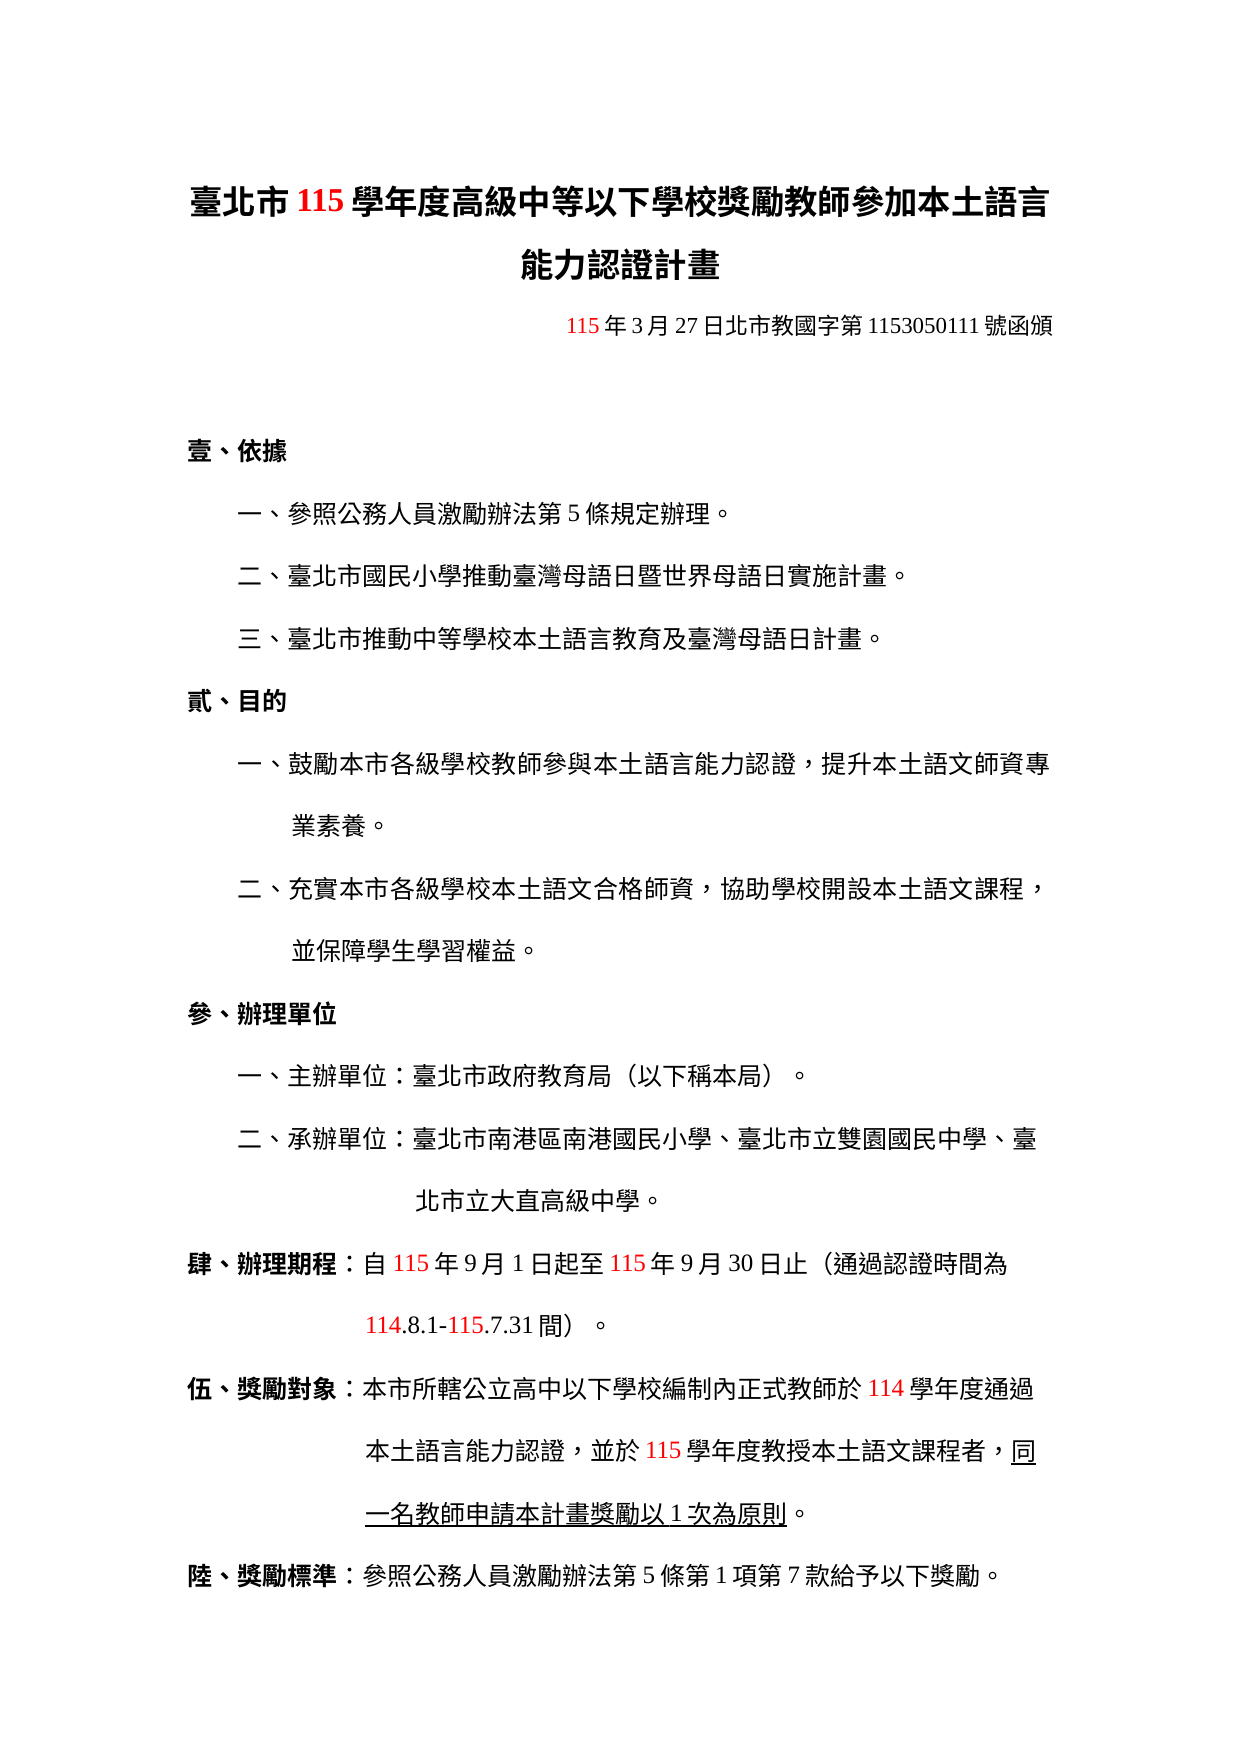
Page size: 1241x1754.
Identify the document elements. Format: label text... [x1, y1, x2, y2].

text 壹、依據 [187, 408, 1053, 471]
text 二、充實本市各級學校本土語文合格師資，協助學校開設本土語文課程，並保障學生學習權益。 [237, 846, 1053, 971]
text 二、承辦單位：臺北市南港區南港國民小學、臺北市立雙園國民中學、臺北市立大直高級中學。 [237, 1096, 1053, 1221]
text 陸、獎勵標準：參照公務人員激勵辦法第5條第1項第7款給予以下獎勵。 [187, 1533, 1053, 1596]
text 肆、辦理期程：自115年9月1日起至115年9月30日止（通過認證時間為114.8.1-115.7.31間）。 [187, 1221, 1053, 1346]
text 三、臺北市推動中等學校本土語言教育及臺灣母語日計畫。 [237, 596, 1053, 658]
text 一、參照公務人員激勵辦法第5條規定辦理。 [237, 471, 1053, 533]
text 臺北市115學年度高級中等以下學校獎勵教師參加本土語言能力認證計畫 [187, 158, 1053, 283]
text 伍、獎勵對象：本市所轄公立高中以下學校編制內正式教師於114學年度通過本土語言能力認證，並於115學年度教授本土語文課程者，同一名教師申請本計畫獎勵以1次為原則。 [187, 1346, 1053, 1533]
text 一、鼓勵本市各級學校教師參與本土語言能力認證，提升本土語文師資專業素養。 [237, 721, 1053, 846]
text 一、主辦單位：臺北市政府教育局（以下稱本局）。 [237, 1033, 1053, 1096]
text 二、臺北市國民小學推動臺灣母語日暨世界母語日實施計畫。 [237, 533, 1053, 596]
text 貳、目的 [187, 658, 1053, 721]
text 參、辦理單位 [187, 971, 1053, 1033]
text 115年3月27日北市教國字第1153050111號函頒 [187, 283, 1053, 346]
